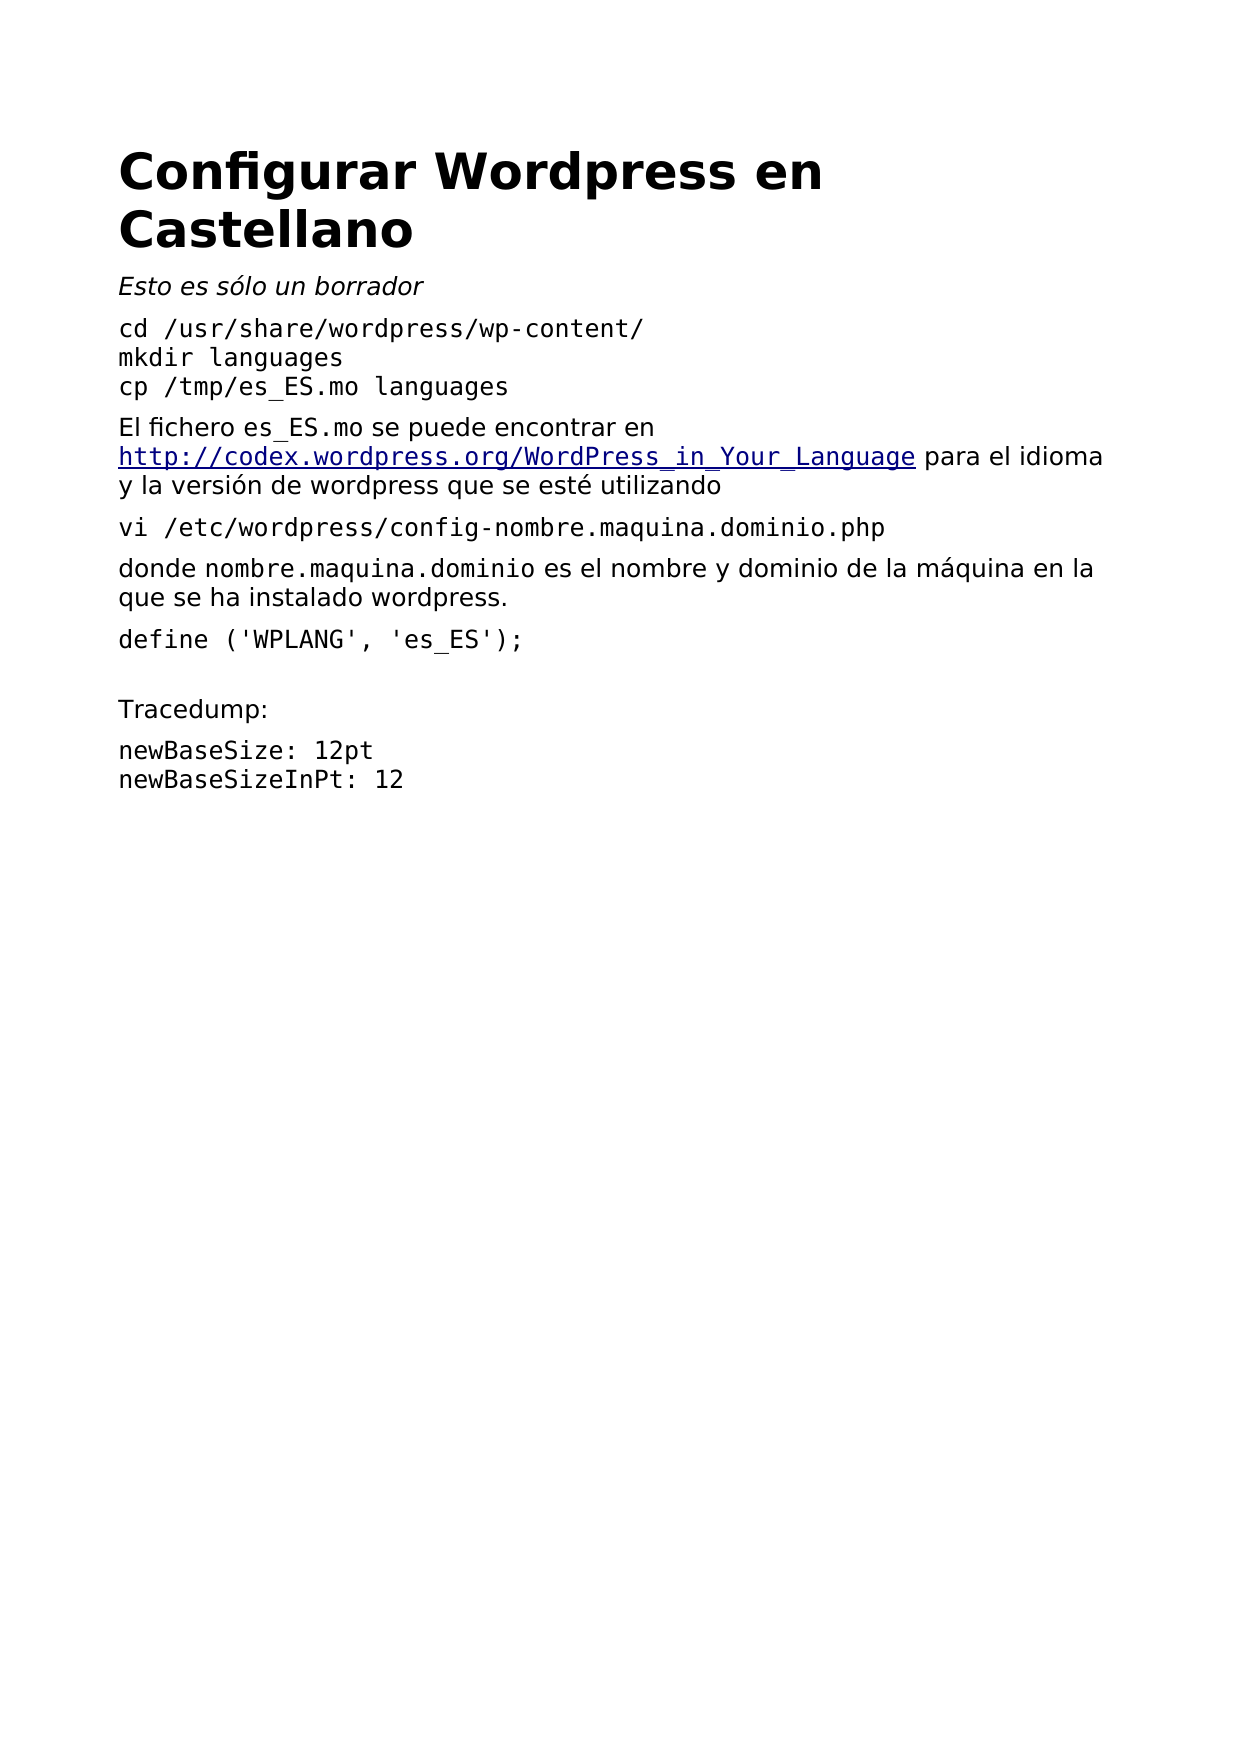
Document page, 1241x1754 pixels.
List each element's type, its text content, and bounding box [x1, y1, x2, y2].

text newBaseSize: 12pt newBaseSizeInPt: 12 [118, 737, 1122, 795]
subtitle Configurar Wordpress en Castellano [118, 143, 1122, 259]
text donde nombre.maquina.dominio es el nombre y dominio de la máquina en la que se ha instalado wordpress. [118, 554, 1122, 612]
text Tracedump: [118, 666, 1122, 724]
text cd /usr/share/wordpress/wp-content/ mkdir languages cp /tmp/es_ES.mo languages [118, 314, 1122, 401]
text El fichero es_ES.mo se puede encontrar en http://codex.wordpress.org/WordPress_in_Your_Language para el idioma y la versión de wordpress que se esté utilizando [118, 413, 1122, 501]
text vi /etc/wordpress/config-nombre.maquina.dominio.php [118, 513, 1122, 542]
text define ('WPLANG', 'es_ES'); [118, 625, 1122, 654]
text Esto es sólo un borrador [118, 272, 1122, 301]
